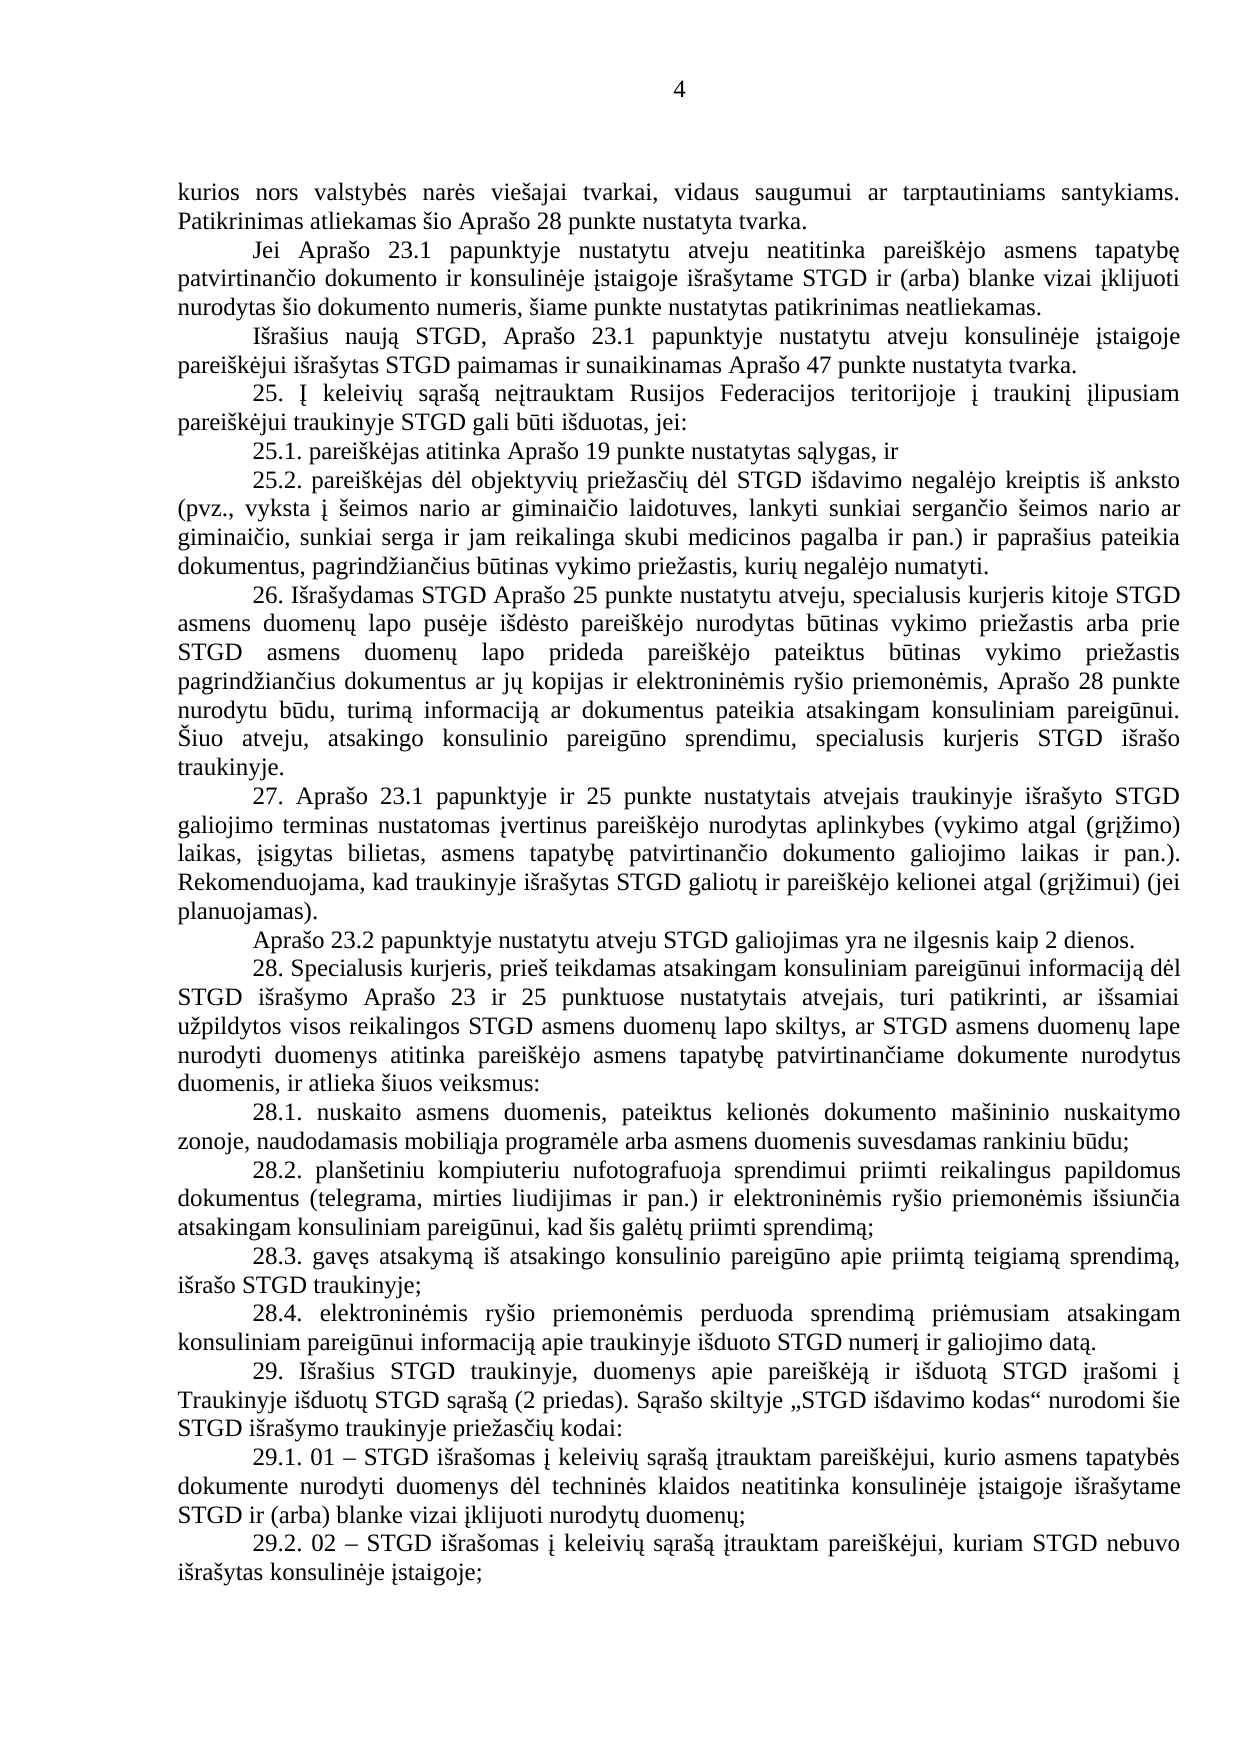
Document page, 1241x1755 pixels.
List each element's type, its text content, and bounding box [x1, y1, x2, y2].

text 25. Į keleivių sąrašą neįtrauktam Rusijos Federacijos teritorijoje į traukinį įlipusiam pareiškėjui traukinyje STGD gali būti išduotas, jei: [177, 378, 1181, 436]
text 28.3. gavęs atsakymą iš atsakingo konsulinio pareigūno apie priimtą teigiamą sprendimą, išrašo STGD traukinyje; [177, 1241, 1181, 1298]
text 27. Aprašo 23.1 papunktyje ir 25 punkte nustatytais atvejais traukinyje išrašyto STGD galiojimo terminas nustatomas įvertinus pareiškėjo nurodytas aplinkybes (vykimo atgal (grįžimo) laikas, įsigytas bilietas, asmens tapatybę patvirtinančio dokumento galiojimo laikas ir pan.). Rekomenduojama, kad traukinyje išrašytas STGD galiotų ir pareiškėjo kelionei atgal (grįžimui) (jei planuojamas). [177, 781, 1181, 925]
text 25.2. pareiškėjas dėl objektyvių priežasčių dėl STGD išdavimo negalėjo kreiptis iš anksto (pvz., vyksta į šeimos nario ar giminaičio laidotuves, lankyti sunkiai sergančio šeimos nario ar giminaičio, sunkiai serga ir jam reikalinga skubi medicinos pagalba ir pan.) ir paprašius pateikia dokumentus, pagrindžiančius būtinas vykimo priežastis, kurių negalėjo numatyti. [177, 465, 1181, 580]
text 28.2. planšetiniu kompiuteriu nufotografuoja sprendimui priimti reikalingus papildomus dokumentus (telegrama, mirties liudijimas ir pan.) ir elektroninėmis ryšio priemonėmis išsiunčia atsakingam konsuliniam pareigūnui, kad šis galėtų priimti sprendimą; [177, 1155, 1181, 1241]
text 28.4. elektroninėmis ryšio priemonėmis perduoda sprendimą priėmusiam atsakingam konsuliniam pareigūnui informaciją apie traukinyje išduoto STGD numerį ir galiojimo datą. [177, 1298, 1181, 1356]
text kurios nors valstybės narės viešajai tvarkai, vidaus saugumui ar tarptautiniams santykiams. Patikrinimas atliekamas šio Aprašo 28 punkte nustatyta tvarka. [177, 177, 1181, 235]
text 25.1. pareiškėjas atitinka Aprašo 19 punkte nustatytas sąlygas, ir [177, 436, 1181, 465]
text Jei Aprašo 23.1 papunktyje nustatytu atveju neatitinka pareiškėjo asmens tapatybę patvirtinančio dokumento ir konsulinėje įstaigoje išrašytame STGD ir (arba) blanke vizai įklijuoti nurodytas šio dokumento numeris, šiame punkte nustatytas patikrinimas neatliekamas. [177, 235, 1181, 321]
text Aprašo 23.2 papunktyje nustatytu atveju STGD galiojimas yra ne ilgesnis kaip 2 dienos. [177, 925, 1181, 953]
text 29.1. 01 – STGD išrašomas į keleivių sąrašą įtrauktam pareiškėjui, kurio asmens tapatybės dokumente nurodyti duomenys dėl techninės klaidos neatitinka konsulinėje įstaigoje išrašytame STGD ir (arba) blanke vizai įklijuoti nurodytų duomenų; [177, 1442, 1181, 1528]
text 28. Specialusis kurjeris, prieš teikdamas atsakingam konsuliniam pareigūnui informaciją dėl STGD išrašymo Aprašo 23 ir 25 punktuose nustatytais atvejais, turi patikrinti, ar išsamiai užpildytos visos reikalingos STGD asmens duomenų lapo skiltys, ar STGD asmens duomenų lape nurodyti duomenys atitinka pareiškėjo asmens tapatybę patvirtinančiame dokumente nurodytus duomenis, ir atlieka šiuos veiksmus: [177, 953, 1181, 1097]
text 29. Išrašius STGD traukinyje, duomenys apie pareiškėją ir išduotą STGD įrašomi į Traukinyje išduotų STGD sąrašą (2 priedas). Sąrašo skiltyje „STGD išdavimo kodas“ nurodomi šie STGD išrašymo traukinyje priežasčių kodai: [177, 1356, 1181, 1442]
text 26. Išrašydamas STGD Aprašo 25 punkte nustatytu atveju, specialusis kurjeris kitoje STGD asmens duomenų lapo pusėje išdėsto pareiškėjo nurodytas būtinas vykimo priežastis arba prie STGD asmens duomenų lapo prideda pareiškėjo pateiktus būtinas vykimo priežastis pagrindžiančius dokumentus ar jų kopijas ir elektroninėmis ryšio priemonėmis, Aprašo 28 punkte nurodytu būdu, turimą informaciją ar dokumentus pateikia atsakingam konsuliniam pareigūnui. Šiuo atveju, atsakingo konsulinio pareigūno sprendimu, specialusis kurjeris STGD išrašo traukinyje. [177, 580, 1181, 781]
text 29.2. 02 – STGD išrašomas į keleivių sąrašą įtrauktam pareiškėjui, kuriam STGD nebuvo išrašytas konsulinėje įstaigoje; [177, 1528, 1181, 1586]
text 28.1. nuskaito asmens duomenis, pateiktus kelionės dokumento mašininio nuskaitymo zonoje, naudodamasis mobiliąja programėle arba asmens duomenis suvesdamas rankiniu būdu; [177, 1097, 1181, 1155]
text Išrašius naują STGD, Aprašo 23.1 papunktyje nustatytu atveju konsulinėje įstaigoje pareiškėjui išrašytas STGD paimamas ir sunaikinamas Aprašo 47 punkte nustatyta tvarka. [177, 321, 1181, 378]
